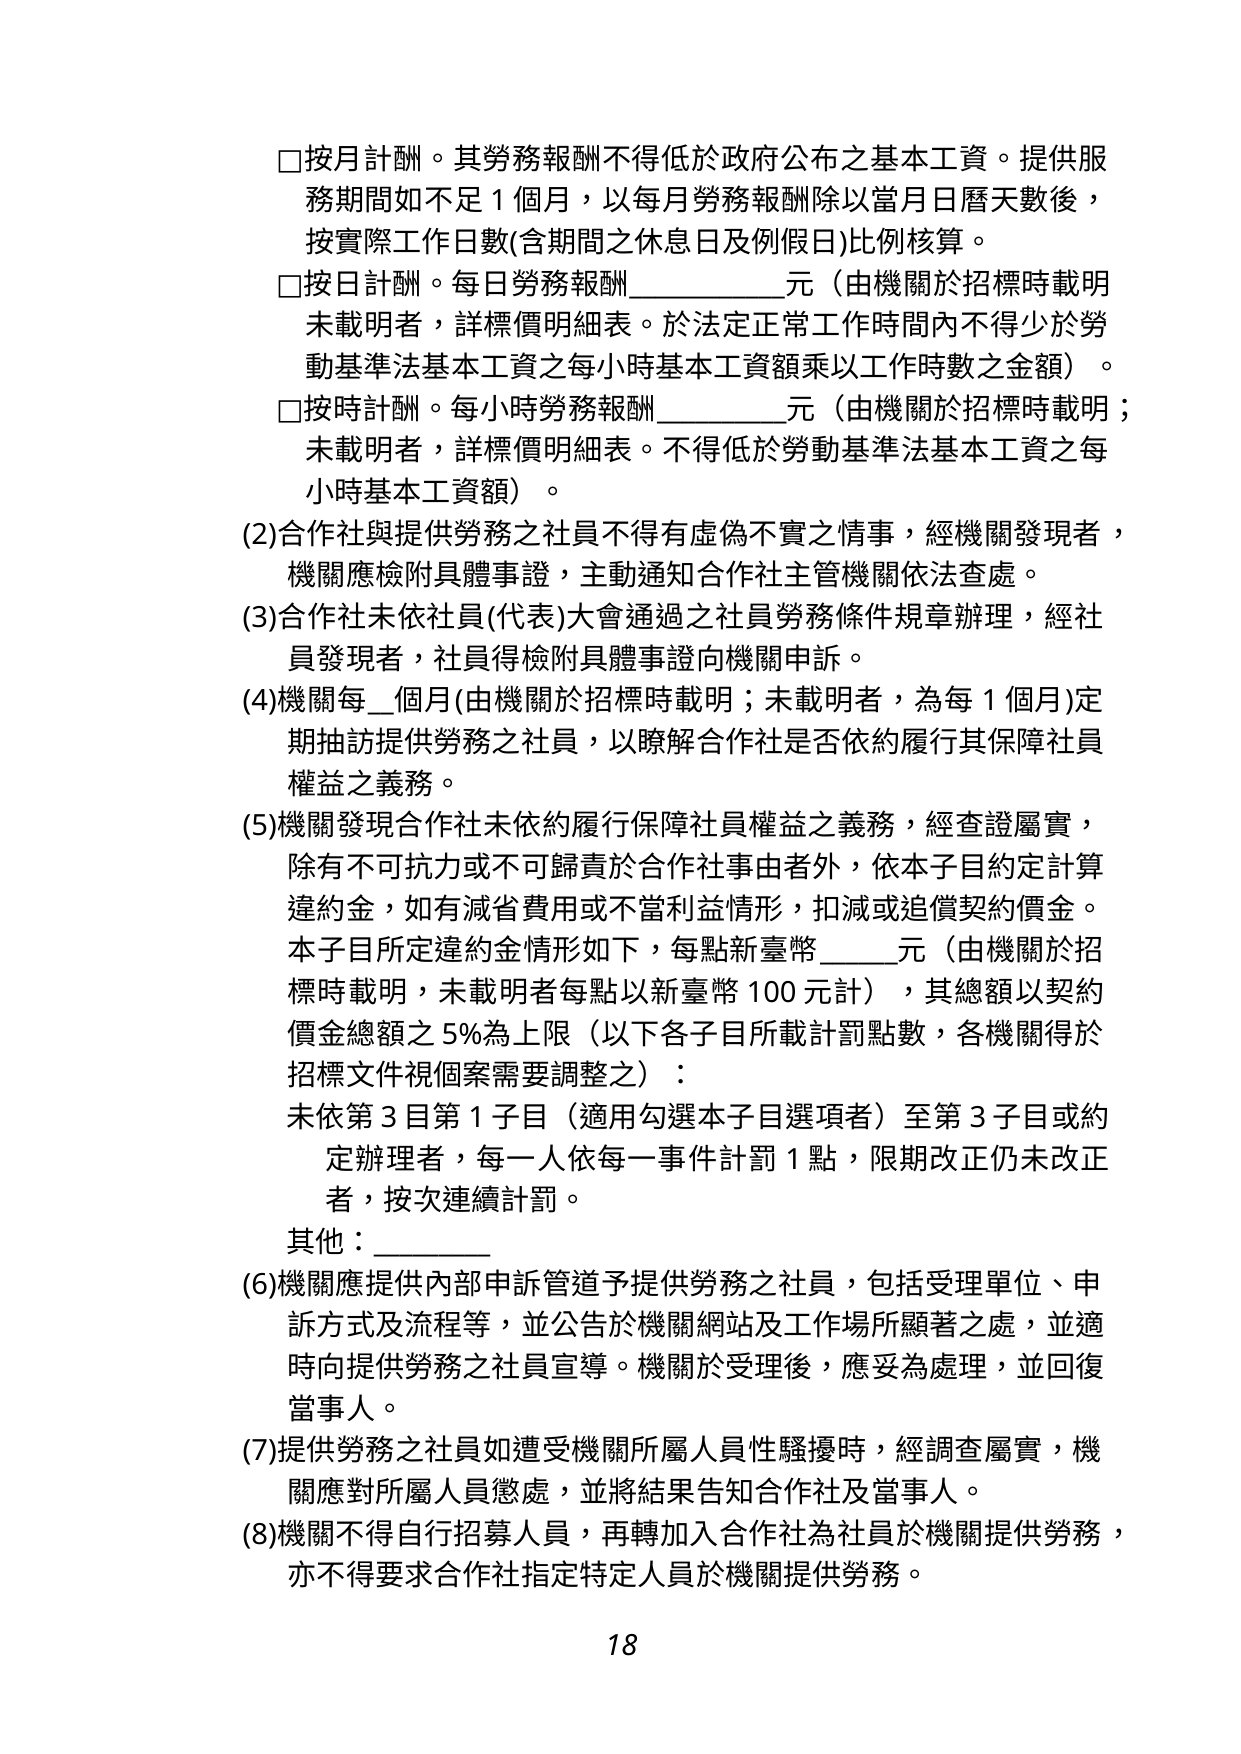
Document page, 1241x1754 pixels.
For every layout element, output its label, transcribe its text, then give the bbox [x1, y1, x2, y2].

text (6)機關應提供內部申訴管道予提供勞務之社員，包括受理單位、申訴方式及流程等，並公告於機關網站及工作場所顯著之處，並適時向提供勞務之社員宣導。機關於受理後，應妥為處理，並回復當事人。 [242, 1261, 1104, 1427]
text (7)提供勞務之社員如遭受機關所屬人員性騷擾時，經調查屬實，機關應對所屬人員懲處，並將結果告知合作社及當事人。 [242, 1427, 1104, 1511]
text (3)合作社未依社員(代表)大會通過之社員勞務條件規章辦理，經社員發現者，社員得檢附具體事證向機關申訴。 [242, 594, 1104, 677]
text (4)機關每__個月(由機關於招標時載明；未載明者，為每1個月)定期抽訪提供勞務之社員，以瞭解合作社是否依約履行其保障社員權益之義務。 [242, 677, 1104, 802]
text □按時計酬。每小時勞務報酬__________元（由機關於招標時載明；未載明者，詳標價明細表。不得低於勞動基準法基本工資之每小時基本工資額）。 [276, 386, 1110, 511]
text □按日計酬。每日勞務報酬____________元（由機關於招標時載明；未載明者，詳標價明細表。於法定正常工作時間內不得少於勞動基準法基本工資之每小時基本工資額乘以工作時數之金額）。 [276, 261, 1110, 386]
text 其他：_________ [286, 1219, 1110, 1261]
text (8)機關不得自行招募人員，再轉加入合作社為社員於機關提供勞務，亦不得要求合作社指定特定人員於機關提供勞務。 [242, 1511, 1104, 1594]
text (5)機關發現合作社未依約履行保障社員權益之義務，經查證屬實，除有不可抗力或不可歸責於合作社事由者外，依本子目約定計算違約金，如有減省費用或不當利益情形，扣減或追償契約價金。本子目所定違約金情形如下，每點新臺幣______元（由機關於招標時載明，未載明者每點以新臺幣100元計），其總額以契約價金總額之5%為上限（以下各子目所載計罰點數，各機關得於招標文件視個案需要調整之）： [242, 802, 1104, 1094]
text □按月計酬。其勞務報酬不得低於政府公布之基本工資。提供服務期間如不足1個月，以每月勞務報酬除以當月日曆天數後，按實際工作日數(含期間之休息日及例假日)比例核算。 [276, 136, 1110, 261]
text 未依第3目第1子目（適用勾選本子目選項者）至第3子目或約定辦理者，每一人依每一事件計罰1點，限期改正仍未改正者，按次連續計罰。 [286, 1094, 1110, 1219]
text (2)合作社與提供勞務之社員不得有虛偽不實之情事，經機關發現者，機關應檢附具體事證，主動通知合作社主管機關依法查處。 [242, 511, 1104, 594]
